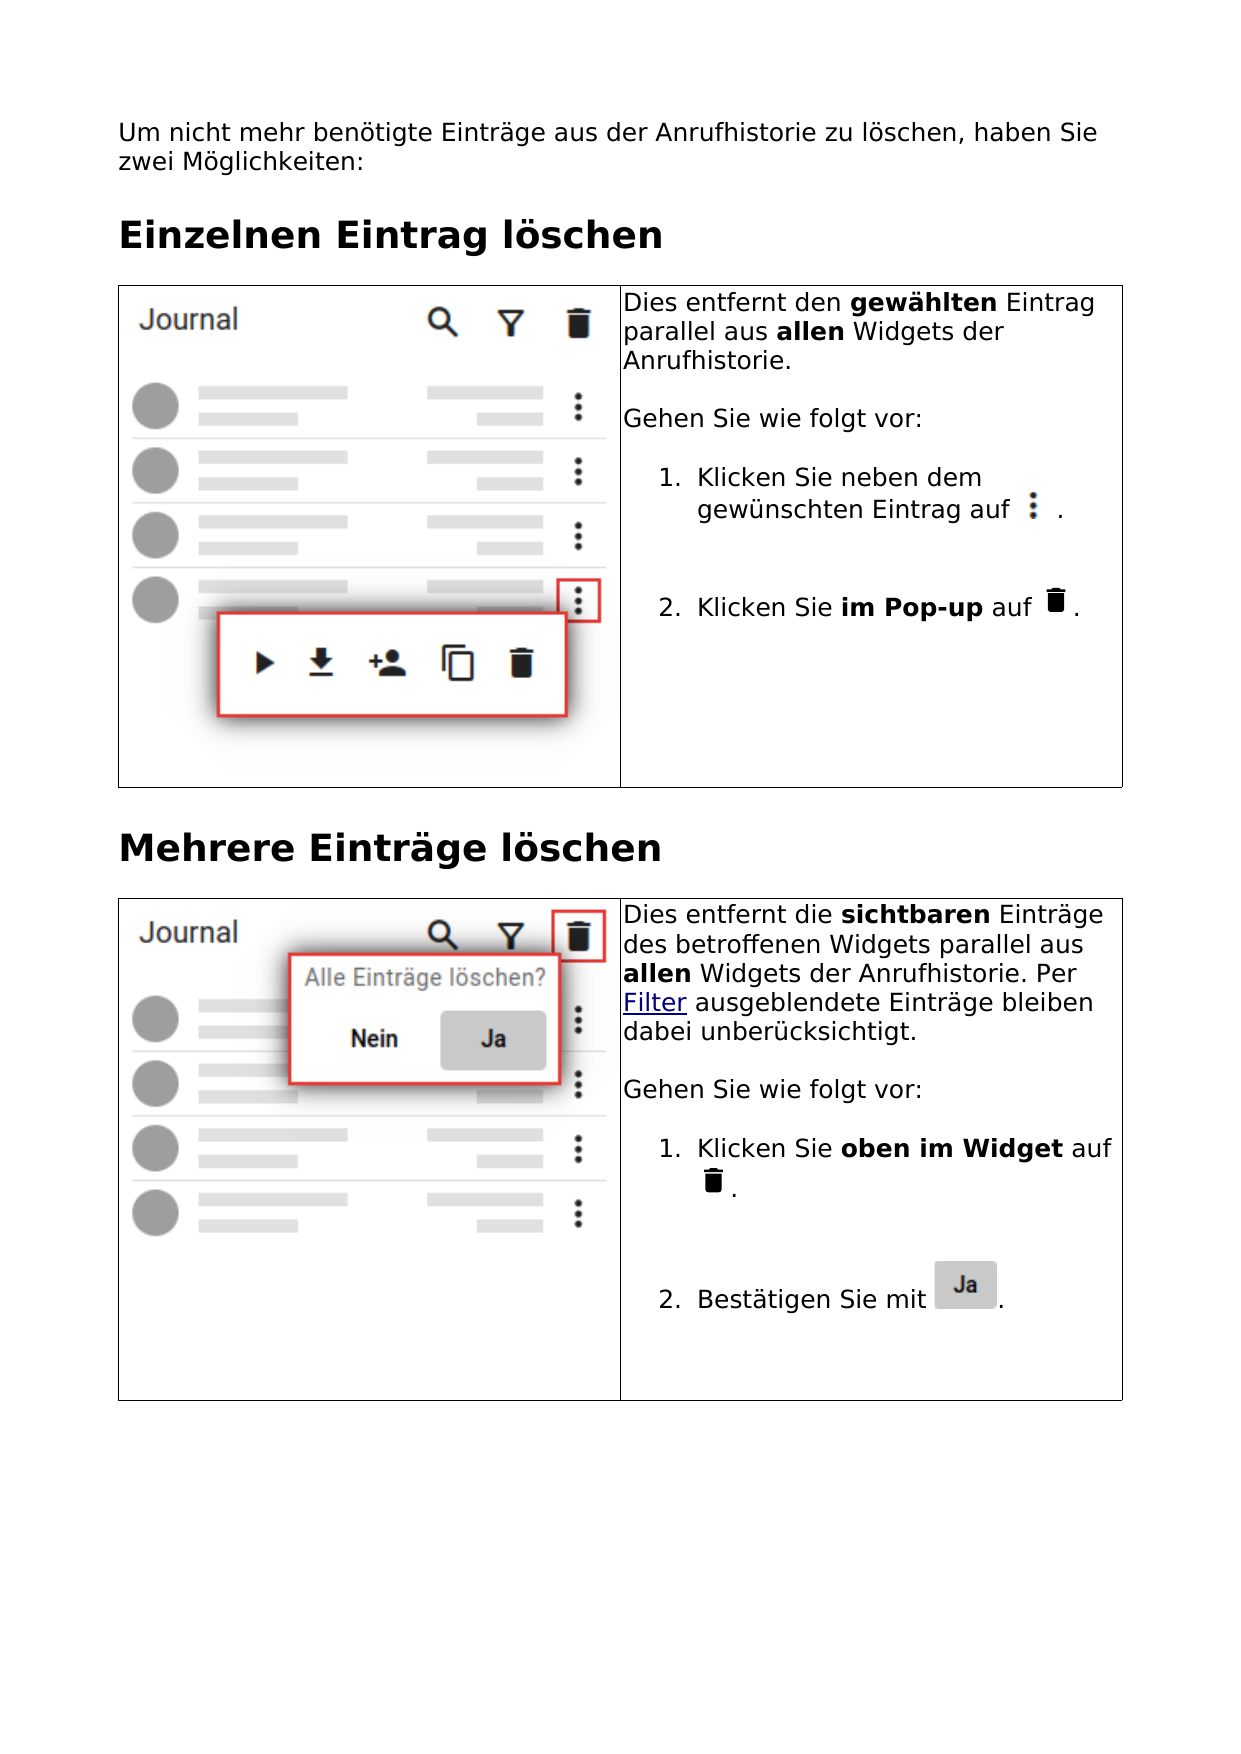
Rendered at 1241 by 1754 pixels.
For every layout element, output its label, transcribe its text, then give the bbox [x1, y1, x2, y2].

subtitle Mehrere Einträge löschen [118, 827, 1122, 870]
picture [1009, 492, 1057, 519]
table_header Dies entfernt die sichtbaren Einträge des betroffenen Widgets parallel aus allen Widgets der Anrufhistorie. Per Filter ausgeblendete Einträge bleiben dabei unberücksichtigt. Gehen Sie wie folgt vor: Klicken Sie oben im Widget auf . Bestätigen Sie mit . [621, 899, 1122, 1400]
table_header Dies entfernt den gewählten Eintrag parallel aus allen Widgets der Anrufhistorie. Gehen Sie wie folgt vor: Klicken Sie neben dem gewünschten Eintrag auf. Klicken Sie im Pop-up auf . [621, 286, 1122, 787]
table_header [119, 899, 620, 1400]
picture [934, 1261, 997, 1309]
picture [121, 900, 618, 1397]
text Um nicht mehr benötigte Einträge aus der Anrufhistorie zu löschen, haben Sie zwei Möglichkeiten: [118, 118, 1122, 176]
subtitle Einzelnen Eintrag löschen [118, 214, 1122, 258]
table_header [119, 286, 620, 787]
picture [121, 287, 618, 784]
